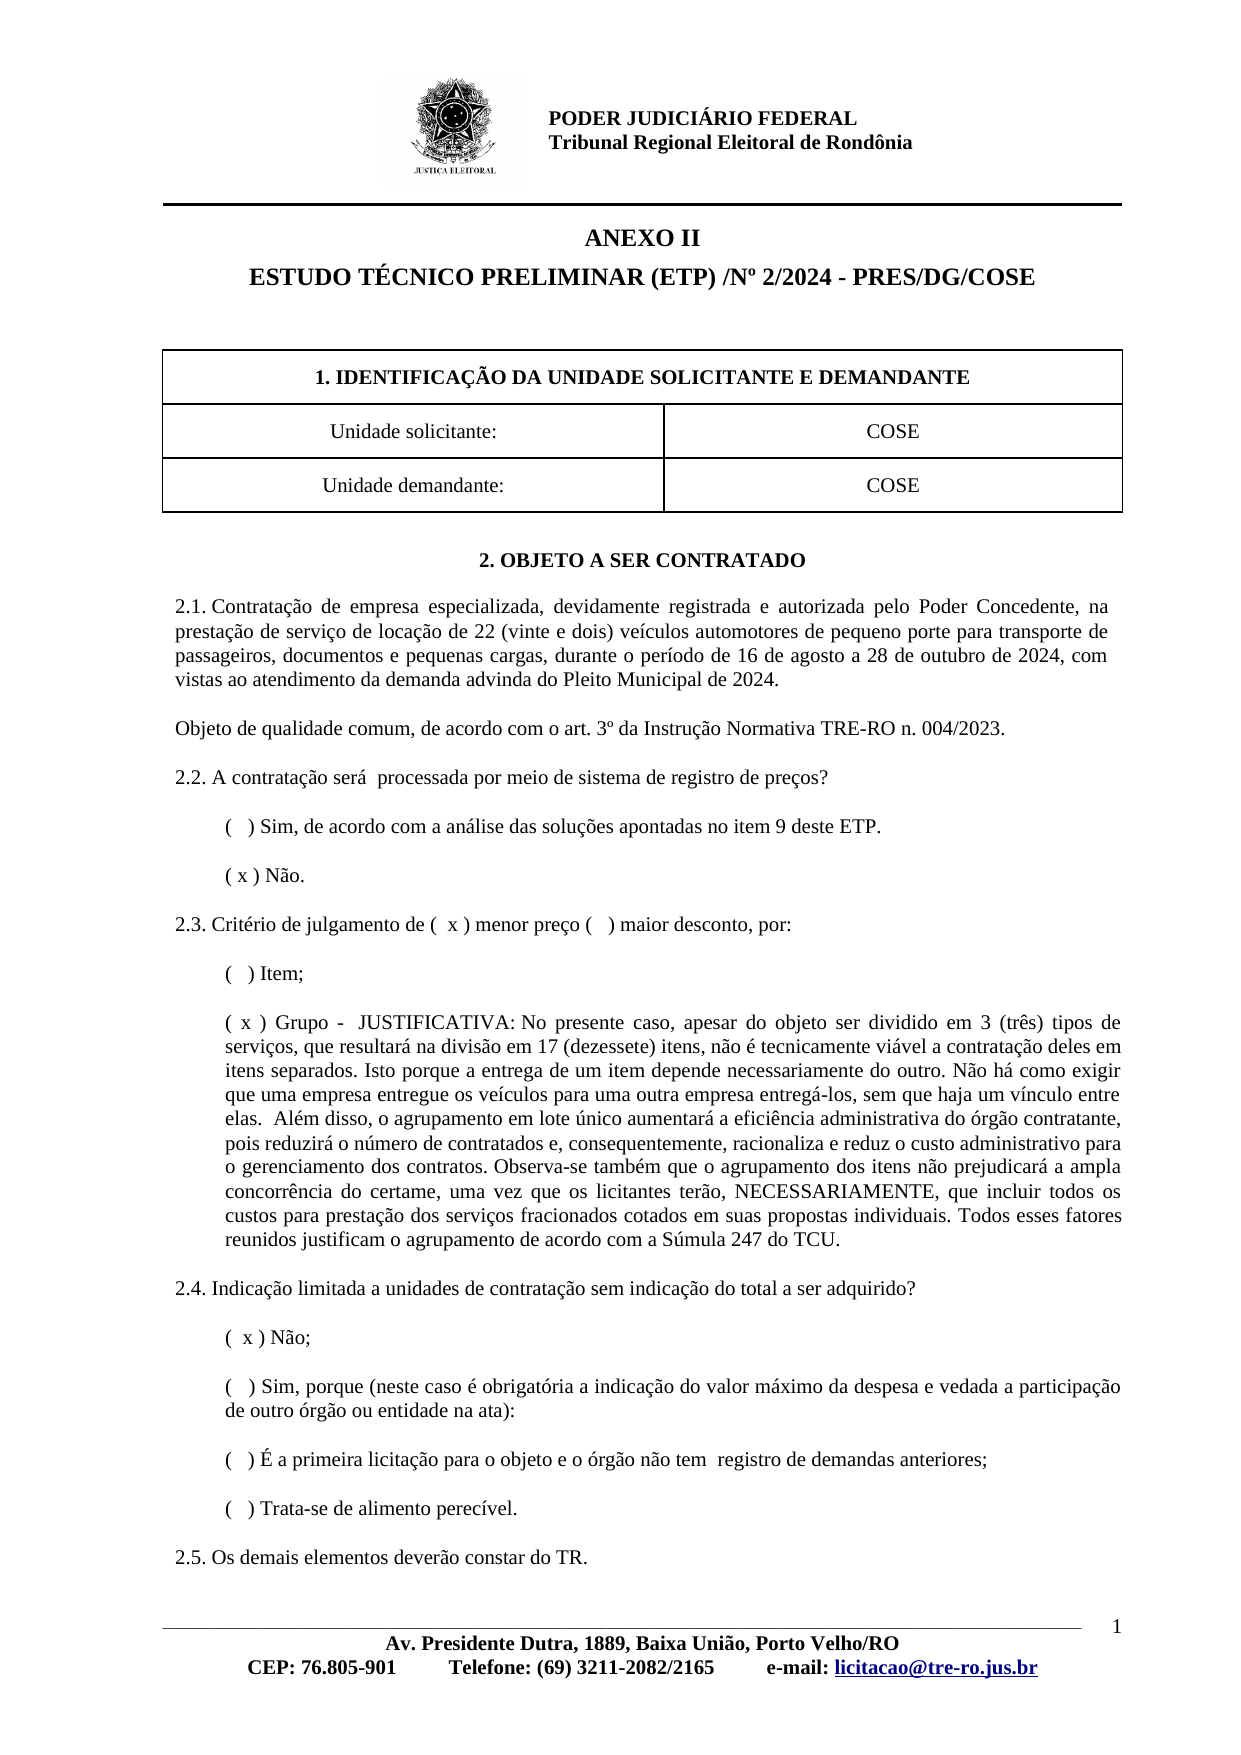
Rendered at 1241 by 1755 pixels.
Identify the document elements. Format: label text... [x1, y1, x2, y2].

table_header 1. IDENTIFICAÇÃO DA UNIDADE SOLICITANTE E DEMANDANTE [163, 351, 1122, 403]
text ( ) Sim, porque (neste caso é obrigatória a indicação do valor máximo da despesa e vedada a participação de outro órgão ou entidade na ata): [225, 1374, 1122, 1422]
text ( ) Item; [225, 961, 1122, 985]
text 2.3. Critério de julgamento de ( x ) menor preço ( ) maior desconto, por: [175, 912, 1110, 936]
text Objeto de qualidade comum, de acordo com o art. 3º da Instrução Normativa TRE-RO n. 004/2023. [175, 716, 1110, 740]
text 2.4. Indicação limitada a unidades de contratação sem indicação do total a ser adquirido? [175, 1276, 1110, 1300]
table_cell Unidade solicitante: [163, 405, 663, 457]
text ( x ) Não; [225, 1325, 1122, 1349]
text 2. OBJETO A SER CONTRATADO [162, 523, 1122, 572]
table_cell COSE [665, 459, 1122, 511]
text 2.1. Contratação de empresa especializada, devidamente registrada e autorizada pelo Poder Concedente, na prestação de serviço de locação de 22 (vinte e dois) veículos automotores de pequeno porte para transporte de passageiros, documentos e pequenas cargas, durante o período de 16 de agosto a 28 de outubro de 2024, com vistas ao atendimento da demanda advinda do Pleito Municipal de 2024. [175, 594, 1110, 691]
text ( ) É a primeira licitação para o objeto e o órgão não tem registro de demandas anteriores; [225, 1447, 1122, 1471]
text ( x ) Não. [225, 863, 1122, 887]
text 2.2. A contratação será processada por meio de sistema de registro de preços? [175, 765, 1110, 789]
text Estudo técnico preliminar (ETP) /Nº 2/2024 - PRES/DG/COSE [162, 262, 1122, 291]
table_cell Unidade demandante: [163, 459, 663, 511]
text ( ) Sim, de acordo com a análise das soluções apontadas no item 9 deste ETP. [225, 814, 1122, 838]
text 2.5. Os demais elementos deverão constar do TR. [175, 1545, 1110, 1569]
table_cell COSE [665, 405, 1122, 457]
text ( x ) Grupo - JUSTIFICATIVA: No presente caso, apesar do objeto ser dividido em 3 (três) tipos de serviços, que resultará na divisão em 17 (dezessete) itens, não é tecnicamente viável a contratação deles em itens separados. Isto porque a entrega de um item depende necessariamente do outro. Não há como exigir que uma empresa entregue os veículos para uma outra empresa entregá-los, sem que haja um vínculo entre elas. Além disso, o agrupamento em lote único aumentará a eficiência administrativa do órgão contratante, pois reduzirá o número de contratados e, consequentemente, racionaliza e reduz o custo administrativo para o gerenciamento dos contratos. Observa-se também que o agrupamento dos itens não prejudicará a ampla concorrência do certame, uma vez que os licitantes terão, NECESSARIAMENTE, que incluir todos os custos para prestação dos serviços fracionados cotados em suas propostas individuais. Todos esses fatores reunidos justificam o agrupamento de acordo com a Súmula 247 do TCU. [225, 1010, 1122, 1251]
text ( ) Trata-se de alimento perecível. [225, 1496, 1122, 1520]
text ANEXO II [162, 223, 1122, 252]
